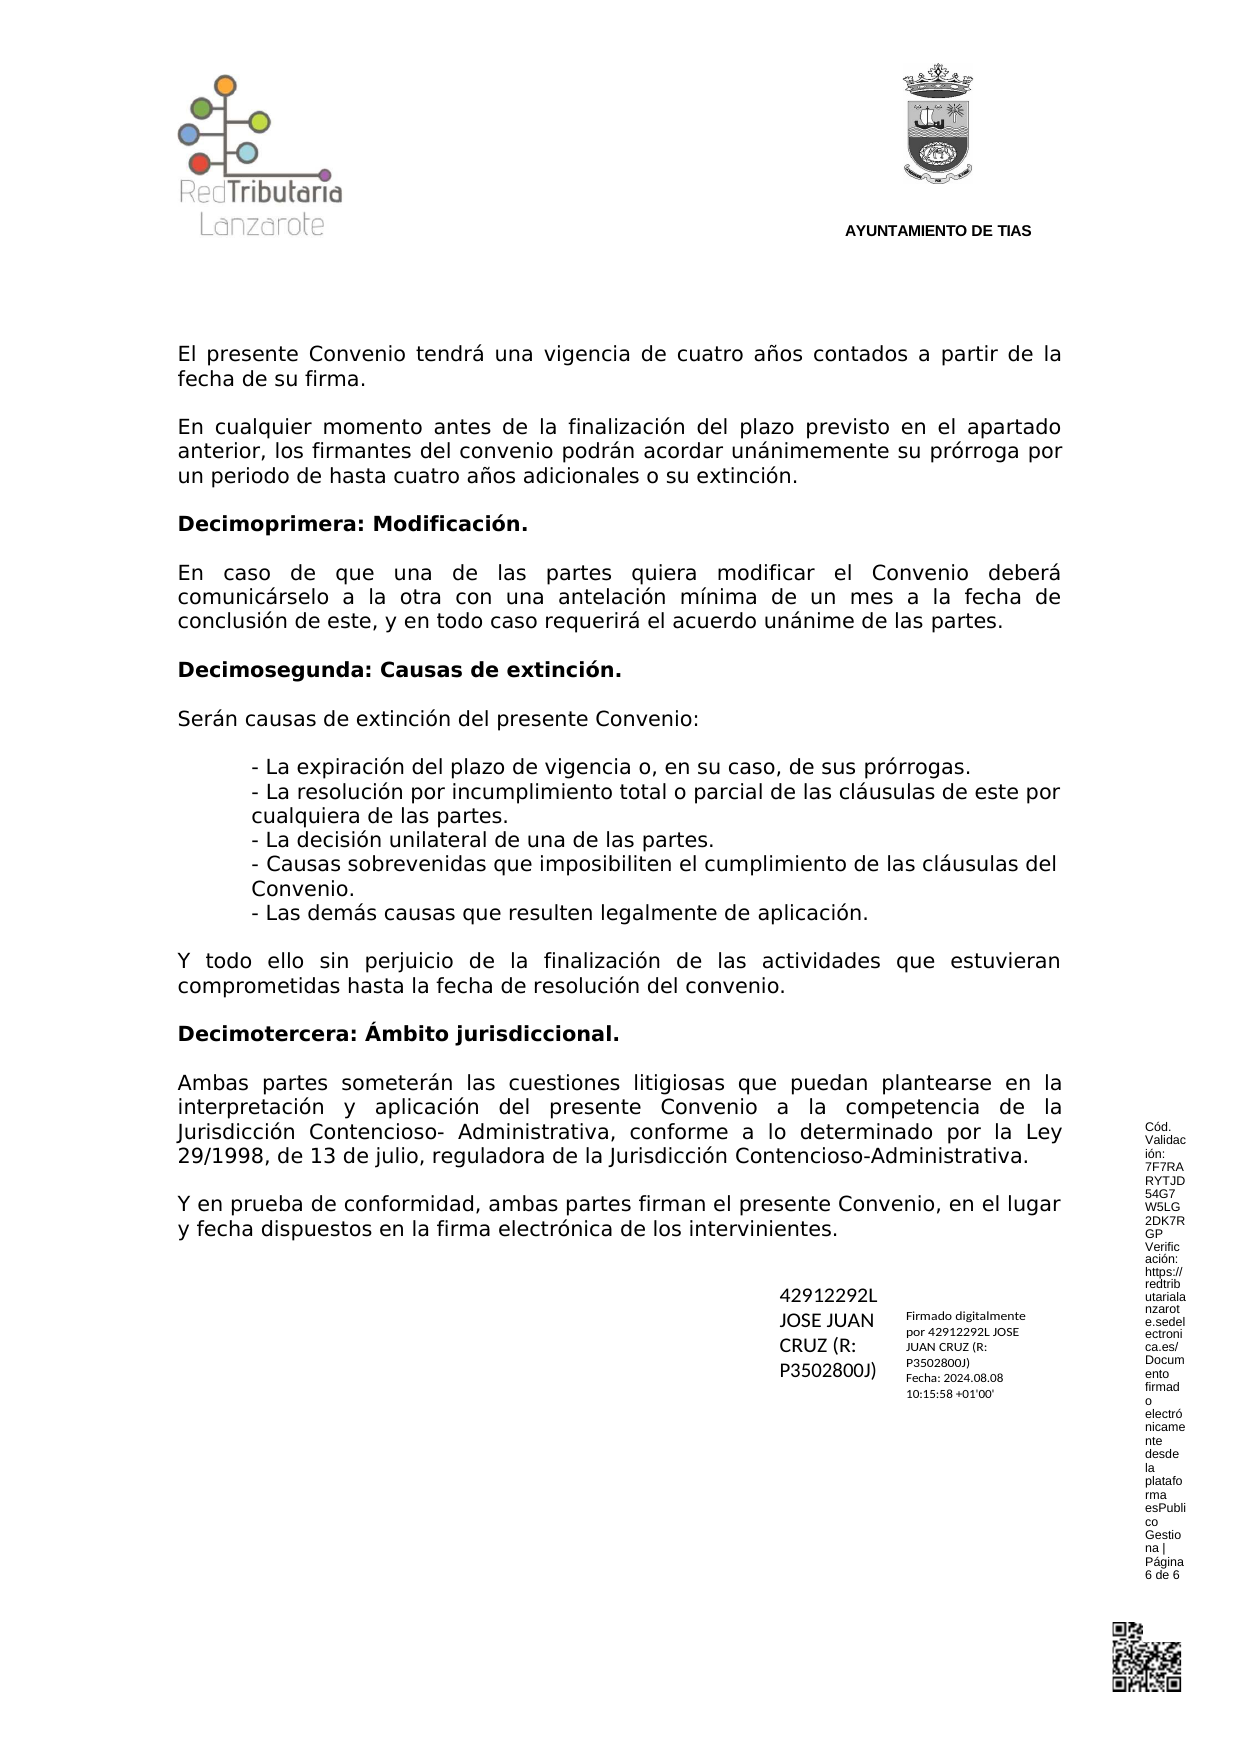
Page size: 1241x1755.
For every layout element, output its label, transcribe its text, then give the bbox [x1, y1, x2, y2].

subtitle Decimotercera: Ámbito jurisdiccional. [177, 1022, 1241, 1047]
text En cualquier momento antes de la finalización del plazo previsto en el apartado anterior, los firmantes del convenio podrán acordar unánimemente su prórroga por un periodo de hasta cuatro años adicionales o su extinción. [177, 415, 1063, 488]
list Las demás causas que resulten legalmente de aplicación. [251, 901, 1241, 925]
text Fecha: 2024.08.08 [906, 1370, 1143, 1386]
list La decisión unilateral de una de las partes. [251, 828, 1241, 852]
text [1186, 1386, 1241, 1401]
text 42912292L JOSE JUAN CRUZ (R: P3502800J) [779, 1283, 880, 1383]
text El presente Convenio tendrá una vigencia de cuatro años contados a partir de la fecha de su firma. [177, 342, 1063, 391]
text Ambas partes someterán las cuestiones litigiosas que puedan plantearse en la interpretación y aplicación del presente Convenio a la competencia de la Jurisdicción Contencioso- Administrativa, conforme a lo determinado por la Ley 29/1998, de 13 de julio, reguladora de la Jurisdicción Contencioso-Administrativa. [177, 1071, 1063, 1168]
text En caso de que una de las partes quiera modificar el Convenio deberá comunicárselo a la otra con una antelación mínima de un mes a la fecha de conclusión de este, y en todo caso requerirá el acuerdo unánime de las partes. [177, 561, 1063, 634]
list La expiración del plazo de vigencia o, en su caso, de sus prórrogas. [251, 755, 1241, 779]
text Cód. Validación: 7F7RARYTJD54G7W5LG2DK7RGP [1145, 1121, 1186, 1241]
list La resolución por incumplimiento total o parcial de las cláusulas de este por cualquiera de las partes. [251, 780, 1062, 828]
text Firmado digitalmente por 42912292L JOSE JUAN CRUZ (R: P3502800J) [906, 1308, 1043, 1370]
text Y en prueba de conformidad, ambas partes firman el presente Convenio, en el lugar y fecha dispuestos en la firma electrónica de los intervinientes. [177, 1192, 1063, 1241]
text 10:15:58 +01'00' [906, 1386, 1143, 1401]
text Verificación: https://redtributarialanzarote.sedelectronica.es/ [1145, 1241, 1186, 1354]
text [1186, 1370, 1241, 1386]
list Causas sobrevenidas que imposibiliten el cumplimiento de las cláusulas del Convenio. [251, 852, 1063, 901]
subtitle Decimosegunda: Causas de extinción. [177, 658, 1241, 682]
subtitle Decimoprimera: Modificación. [177, 512, 1241, 537]
text Documento firmado electrónicamente desde la plataforma esPublico Gestiona | Página 6 de 6 [1145, 1354, 1186, 1582]
text Y todo ello sin perjuicio de la finalización de las actividades que estuvieran comprometidas hasta la fecha de resolución del convenio. [177, 949, 1063, 998]
text Serán causas de extinción del presente Convenio: [177, 707, 1241, 731]
text [1143, 1119, 1186, 1642]
